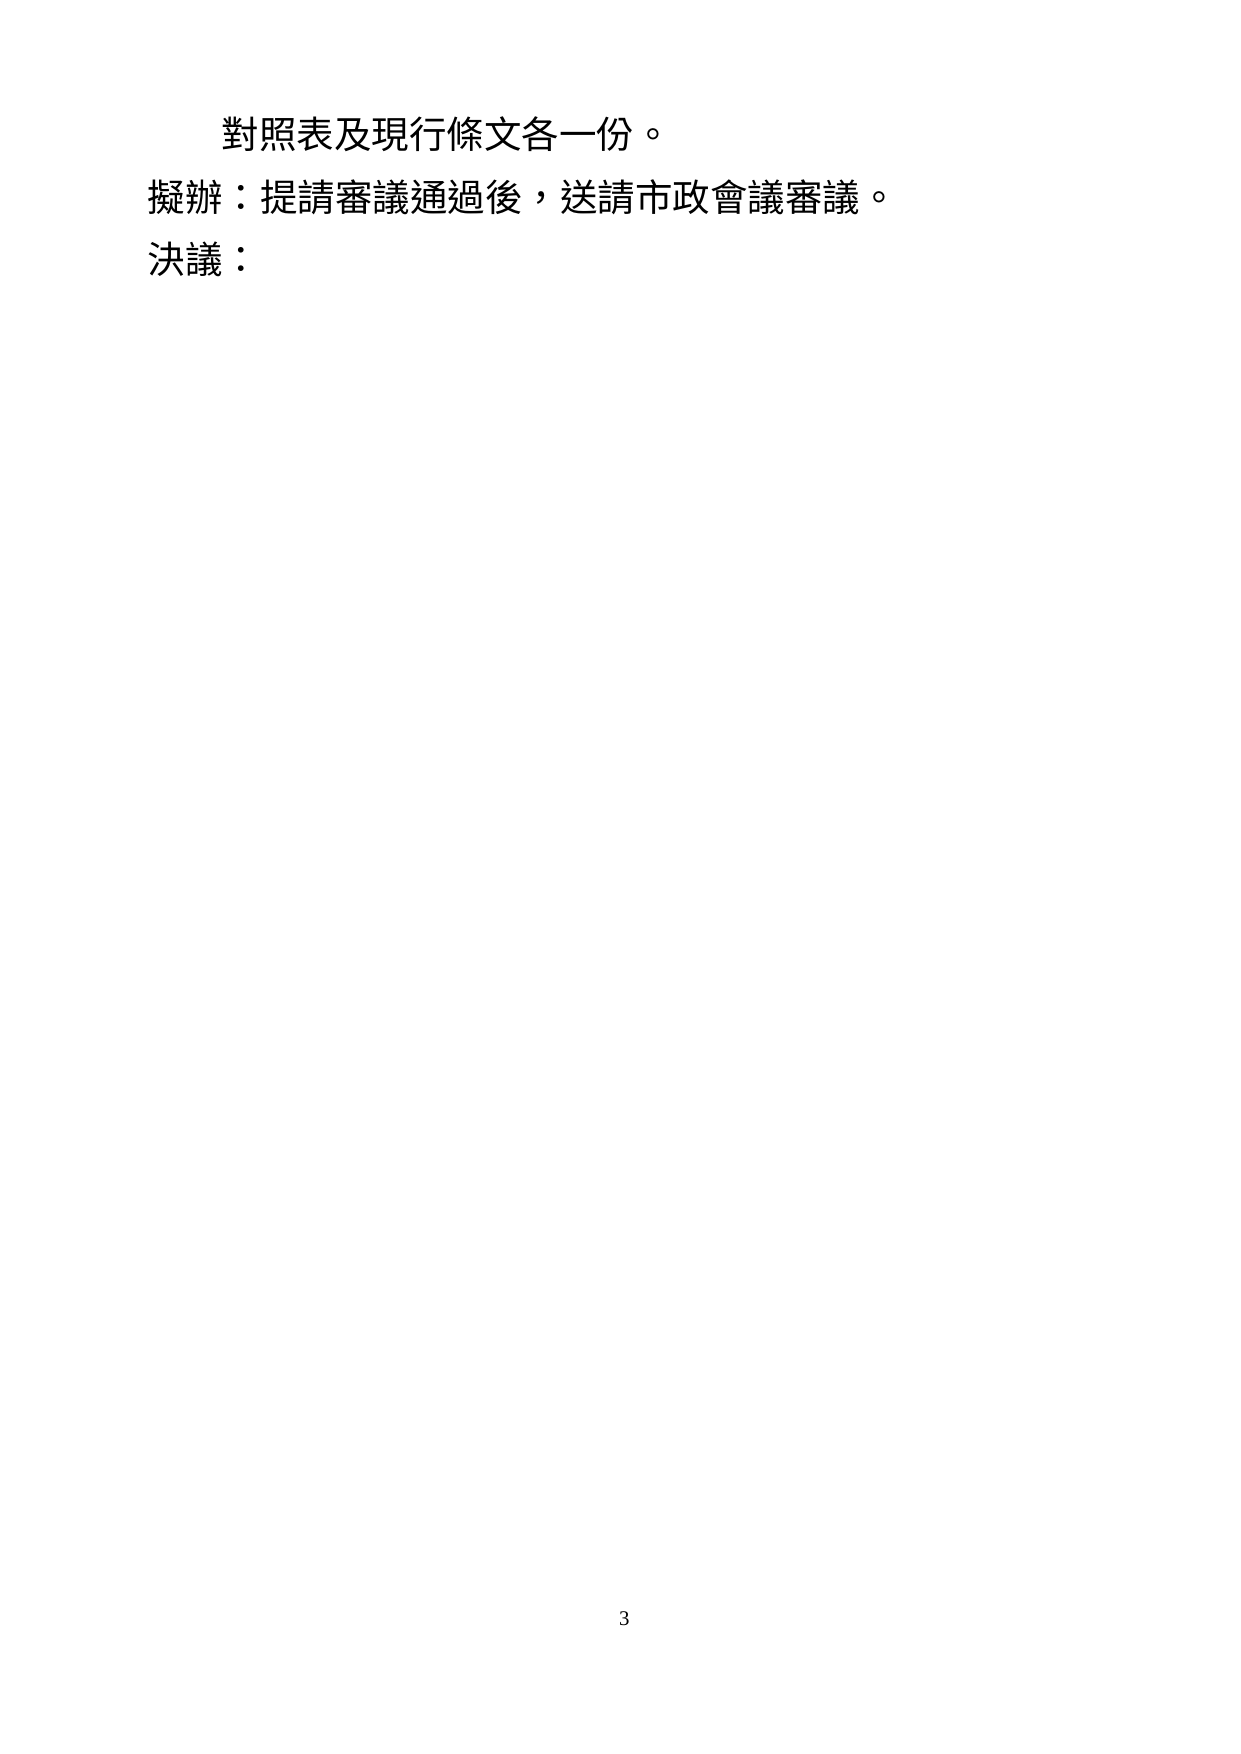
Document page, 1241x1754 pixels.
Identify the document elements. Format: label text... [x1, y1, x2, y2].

text 決議： [148, 216, 1092, 278]
text 擬辦：提請審議通過後，送請市政會議審議。 [148, 153, 1092, 216]
text 對照表及現行條文各一份。 [148, 91, 1092, 153]
